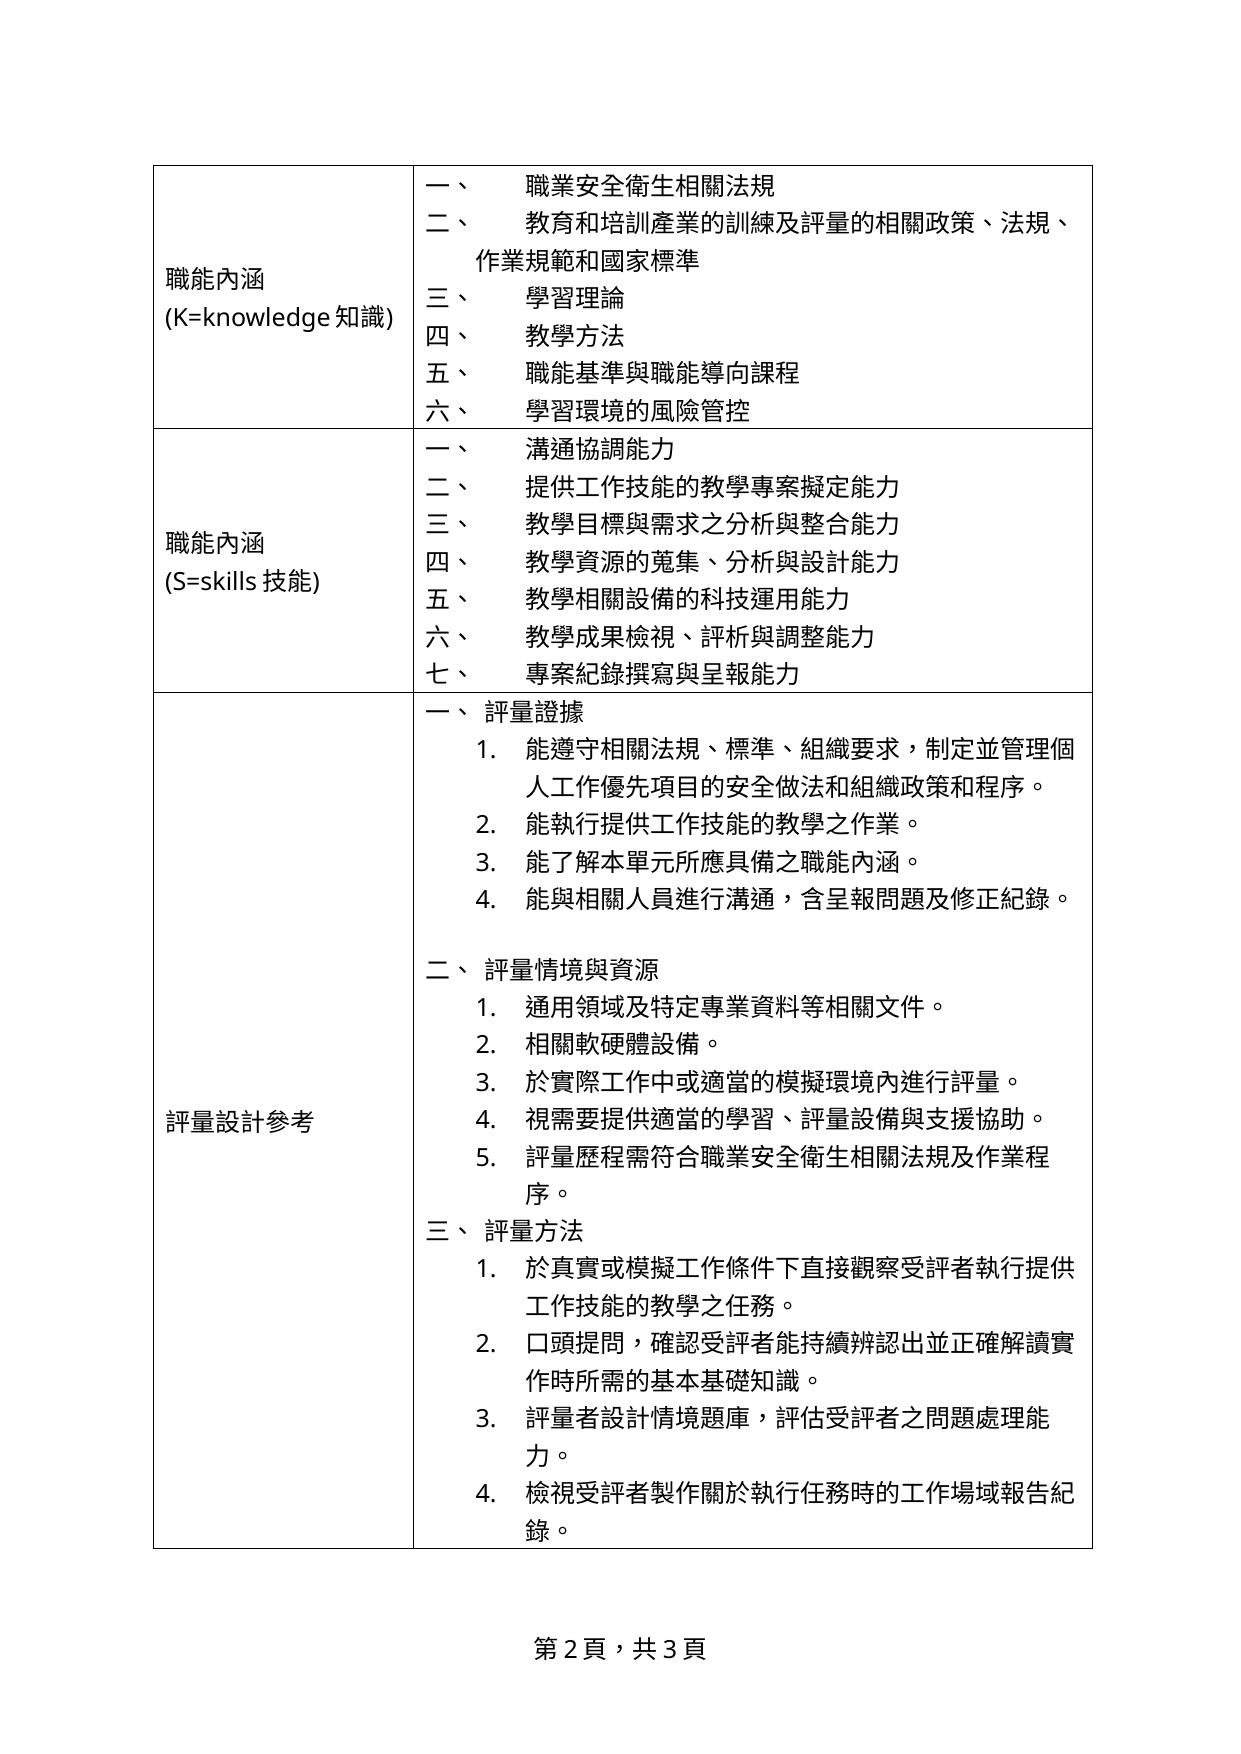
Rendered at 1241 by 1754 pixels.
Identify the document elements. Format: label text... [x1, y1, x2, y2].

table_cell 評量設計參考 [154, 693, 413, 1548]
table_cell 職能內涵 (S=skills技能) [154, 429, 413, 692]
table_cell 職業安全衛生相關法規 教育和培訓產業的訓練及評量的相關政策、法規、作業規範和國家標準 學習理論 教學方法 職能基準與職能導向課程 學習環境的風險管控 [414, 166, 1092, 428]
table_cell 溝通協調能力 提供工作技能的教學專案擬定能力 教學目標與需求之分析與整合能力 教學資源的蒐集、分析與設計能力 教學相關設備的科技運用能力 教學成果檢視、評析與調整能力 專案紀錄撰寫與呈報能力 [414, 429, 1092, 692]
table_cell 職能內涵 (K=knowledge知識) [154, 166, 413, 428]
table_cell 評量證據 能遵守相關法規、標準、組織要求，制定並管理個人工作優先項目的安全做法和組織政策和程序。 能執行提供工作技能的教學之作業。 能了解本單元所應具備之職能內涵。 能與相關人員進行溝通，含呈報問題及修正紀錄。 評量情境與資源 通用領域及特定專業資料等相關文件。 相關軟硬體設備。 於實際工作中或適當的模擬環境內進行評量。 視需要提供適當的學習、評量設備與支援協助。 評量歷程需符合職業安全衛生相關法規及作業程序。 評量方法 於真實或模擬工作條件下直接觀察受評者執行提供工作技能的教學之任務。 口頭提問，確認受評者能持續辨認出並正確解讀實作時所需的基本基礎知識。 評量者設計情境題庫，評估受評者之問題處理能力。 檢視受評者製作關於執行任務時的工作場域報告紀錄。 [414, 693, 1092, 1548]
